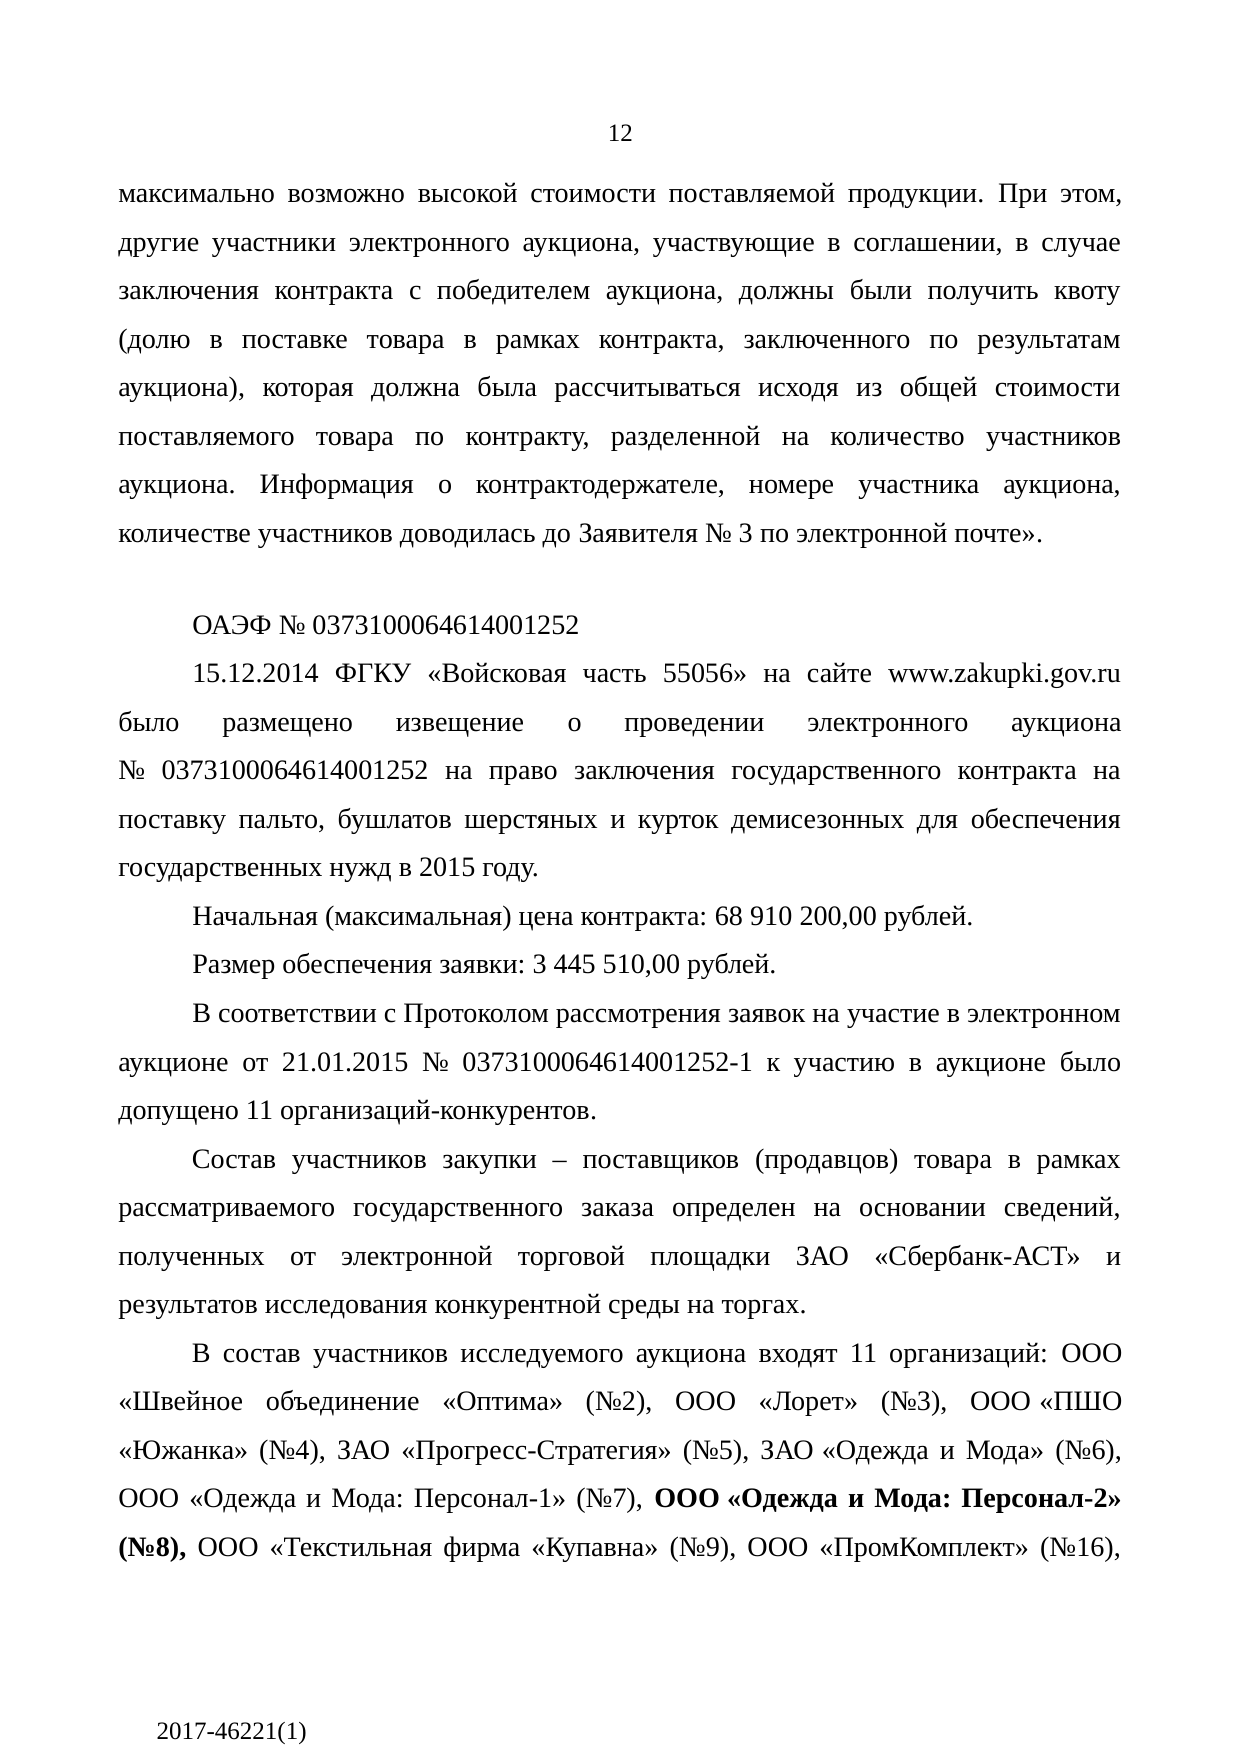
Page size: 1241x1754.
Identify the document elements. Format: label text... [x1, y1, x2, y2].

text В состав участников исследуемого аукциона входят 11 организаций: ООО «Швейное объединение «Оптима» (№2), ООО «Лорет» (№3), ООО «ПШО «Южанка» (№4), ЗАО «Прогресс-Стратегия» (№5), ЗАО «Одежда и Мода» (№6), ООО «Одежда и Мода: Персонал-1» (№7), ООО «Одежда и Мода: Персонал-2» (№8), ООО «Текстильная фирма «Купавна» (№9), ООО «ПромКомплект» (№16), [118, 1336, 1122, 1562]
text Размер обеспечения заявки: 3 445 510,00 рублей. [118, 948, 1122, 980]
text 15.12.2014 ФГКУ «Войсковая часть 55056» на сайте www.zakupki.gov.ru было размещено извещение о проведении электронного аукциона № 0373100064614001252 на право заключения государственного контракта на поставку пальто, бушлатов шерстяных и курток демисезонных для обеспечения государственных нужд в 2015 году. [118, 656, 1122, 883]
text Состав участников закупки – поставщиков (продавцов) товара в рамках рассматриваемого государственного заказа определен на основании сведений, полученных от электронной торговой площадки ЗАО «Сбербанк-АСТ» и результатов исследования конкурентной среды на торгах. [118, 1142, 1122, 1320]
text Начальная (максимальная) цена контракта: 68 910 200,00 рублей. [118, 899, 1122, 931]
text ОАЭФ № 0373100064614001252 [118, 608, 1122, 640]
text максимально возможно высокой стоимости поставляемой продукции. При этом, другие участники электронного аукциона, участвующие в соглашении, в случае заключения контракта с победителем аукциона, должны были получить квоту (долю в поставке товара в рамках контракта, заключенного по результатам аукциона), которая должна была рассчитываться исходя из общей стоимости поставляемого товара по контракту, разделенной на количество участников аукциона. Информация о контрактодержателе, номере участника аукциона, количестве участников доводилась до Заявителя № 3 по электронной почте». [118, 176, 1122, 548]
text В соответствии с Протоколом рассмотрения заявок на участие в электронном аукционе от 21.01.2015 № 0373100064614001252-1 к участию в аукционе было допущено 11 организаций-конкурентов. [118, 996, 1122, 1126]
